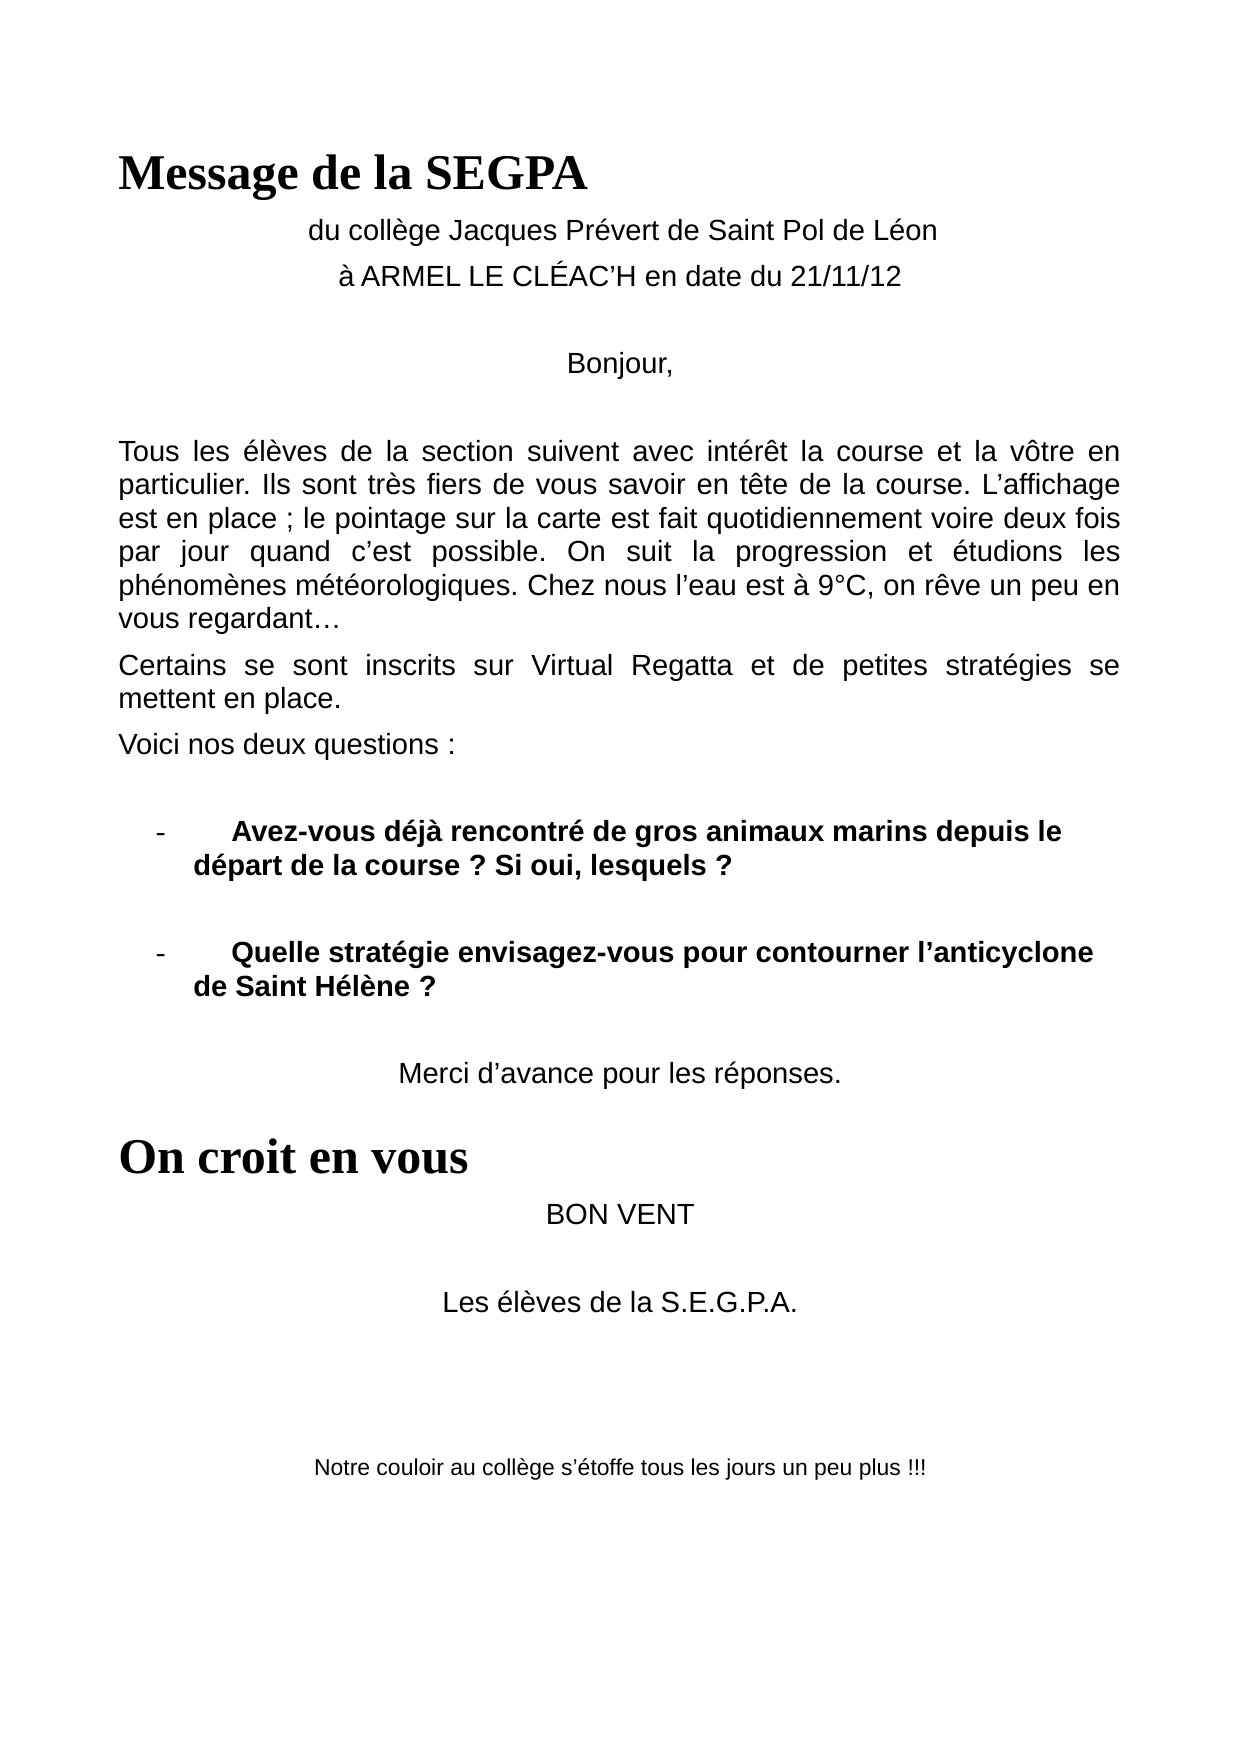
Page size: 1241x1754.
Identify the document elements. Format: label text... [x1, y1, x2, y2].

text - Quelle stratégie envisagez-vous pour contourner l’anticyclone de Saint Hélène ? [156, 935, 1122, 1002]
text Notre couloir au collège s’étoffe tous les jours un peu plus !!! [118, 1454, 1122, 1481]
subtitle Message de la SEGPA [118, 143, 1122, 201]
text BON VENT [118, 1197, 1122, 1231]
text Merci d’avance pour les réponses. [118, 1056, 1122, 1090]
text Bonjour, [118, 346, 1122, 380]
text - Avez-vous déjà rencontré de gros animaux marins depuis le départ de la course ? Si oui, lesquels ? [156, 814, 1122, 882]
text à ARMEL LE CLÉAC’H en date du 21/11/12 [118, 259, 1122, 293]
subtitle On croit en vous [118, 1127, 1122, 1185]
text Certains se sont inscrits sur Virtual Regatta et de petites stratégies se mettent en place. [118, 647, 1122, 714]
text du collège Jacques Prévert de Saint Pol de Léon [118, 213, 1122, 247]
text Les élèves de la S.E.G.P.A. [118, 1284, 1122, 1318]
text Tous les élèves de la section suivent avec intérêt la course et la vôtre en particulier. Ils sont très fiers de vous savoir en tête de la course. L’affichage est en place ; le pointage sur la carte est fait quotidiennement voire deux fois par jour quand c’est possible. On suit la progression et étudions les phénomènes météorologiques. Chez nous l’eau est à 9°C, on rêve un peu en vous regardant… [118, 434, 1122, 635]
text Voici nos deux questions : [118, 727, 1122, 761]
